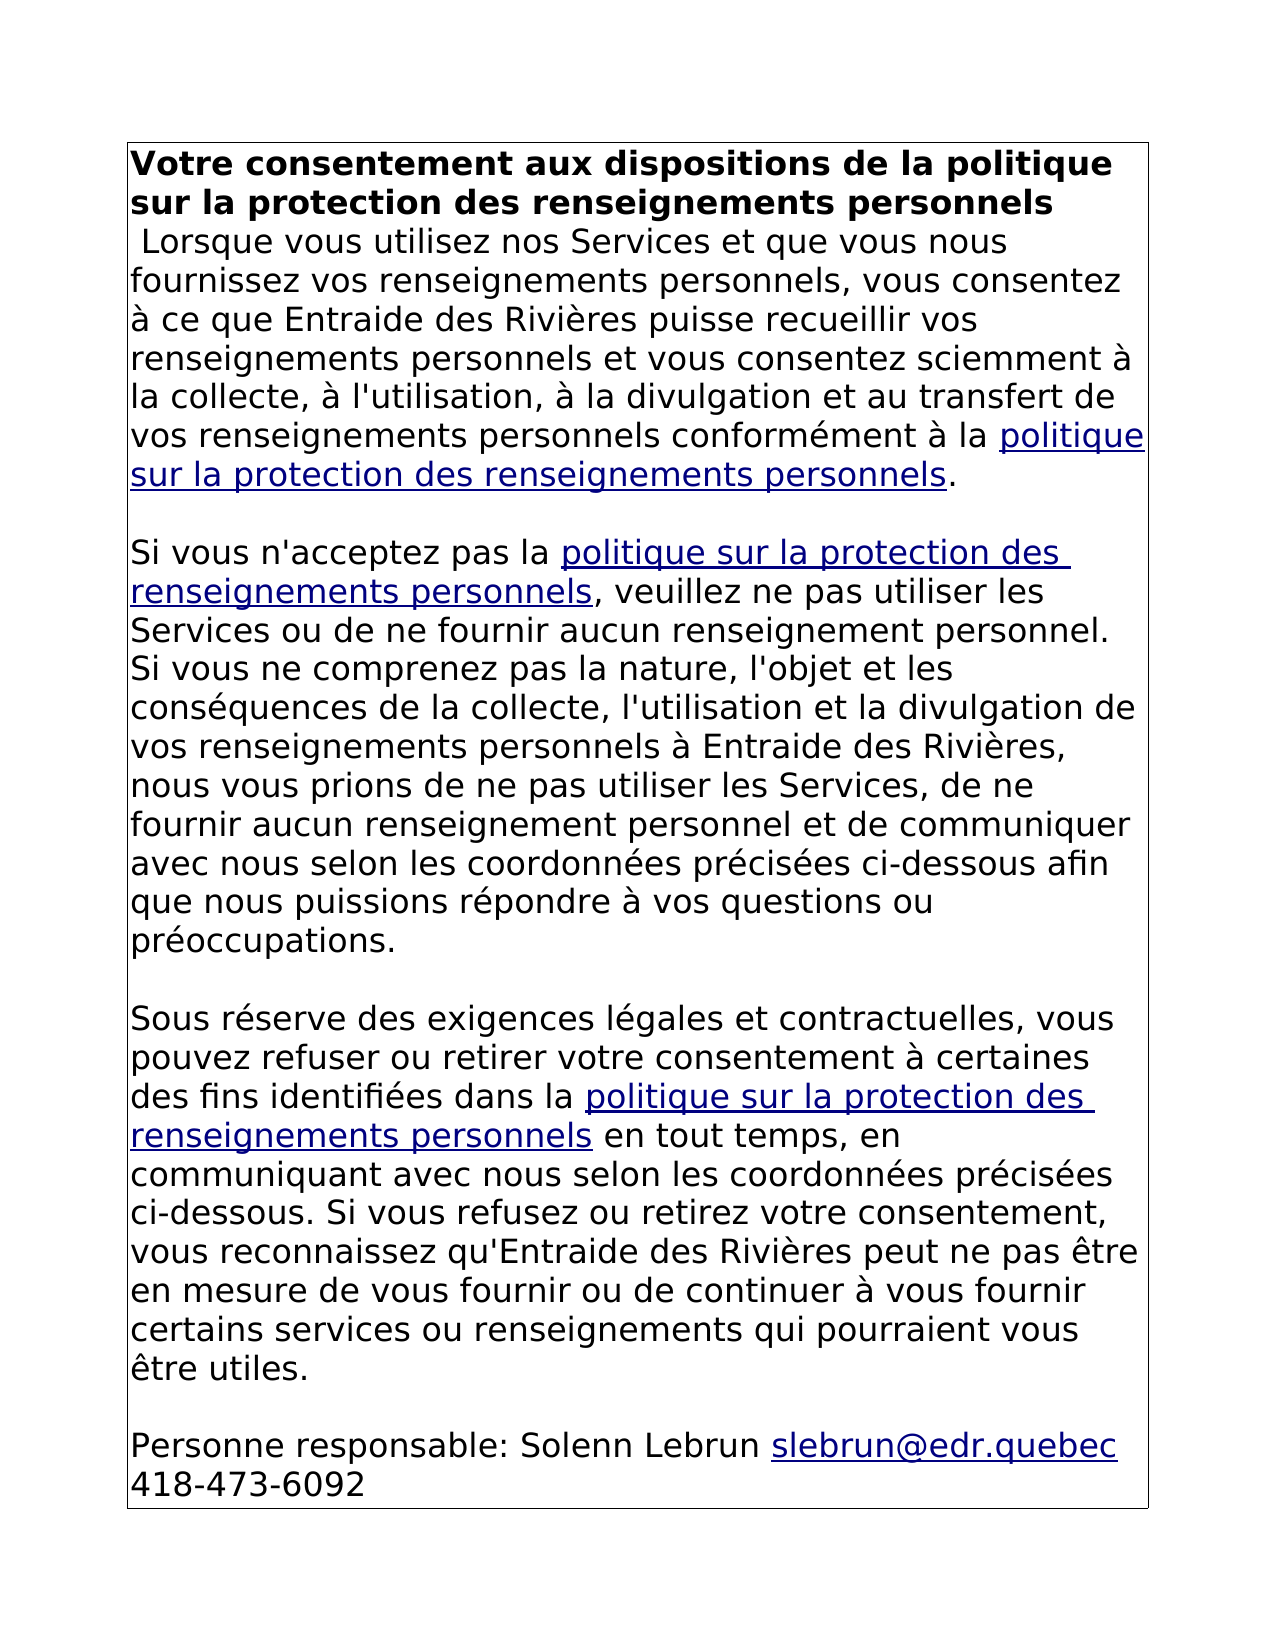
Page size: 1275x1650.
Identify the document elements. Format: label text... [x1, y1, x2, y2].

table_header Votre consentement aux dispositions de la politique sur la protection des renseignements personnels Lorsque vous utilisez nos Services et que vous nous fournissez vos renseignements personnels, vous consentez à ce que Entraide des Rivières puisse recueillir vos renseignements personnels et vous consentez sciemment à la collecte, à l'utilisation, à la divulgation et au transfert de vos renseignements personnels conformément à la politique sur la protection des renseignements personnels. Si vous n'acceptez pas la politique sur la protection des renseignements personnels, veuillez ne pas utiliser les Services ou de ne fournir aucun renseignement personnel. Si vous ne comprenez pas la nature, l'objet et les conséquences de la collecte, l'utilisation et la divulgation de vos renseignements personnels à Entraide des Rivières, nous vous prions de ne pas utiliser les Services, de ne fournir aucun renseignement personnel et de communiquer avec nous selon les coordonnées précisées ci-dessous afin que nous puissions répondre à vos questions ou préoccupations. Sous réserve des exigences légales et contractuelles, vous pouvez refuser ou retirer votre consentement à certaines des fins identifiées dans la politique sur la protection des renseignements personnels en tout temps, en communiquant avec nous selon les coordonnées précisées ci-dessous. Si vous refusez ou retirez votre consentement, vous reconnaissez qu'Entraide des Rivières peut ne pas être en mesure de vous fournir ou de continuer à vous fournir certains services ou renseignements qui pourraient vous être utiles. Personne responsable: Solenn Lebrun slebrun@edr.quebec 418-473-6092 [128, 143, 1148, 1508]
